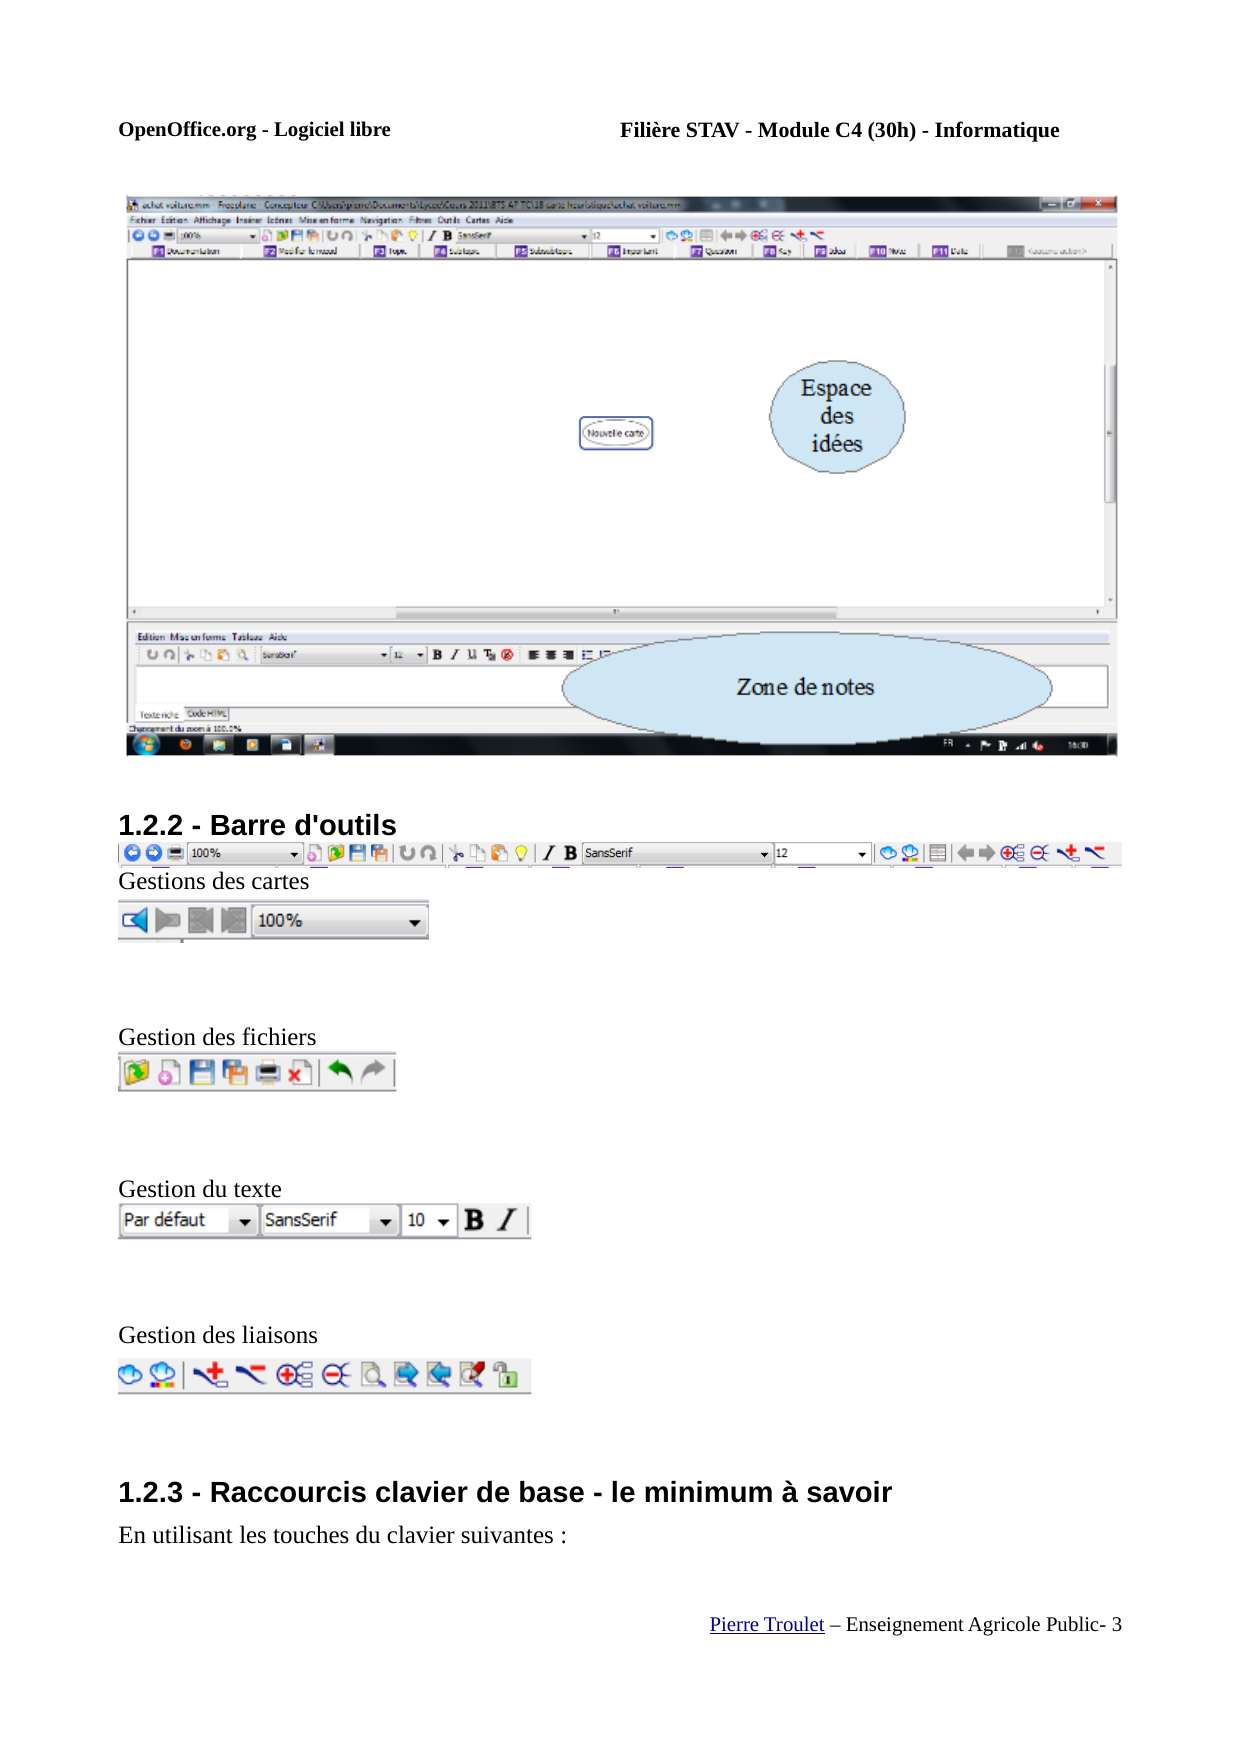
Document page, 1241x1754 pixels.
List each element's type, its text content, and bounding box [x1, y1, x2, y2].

picture [118, 1358, 532, 1396]
text Gestion du texte [118, 1175, 1122, 1203]
text Gestions des cartes [118, 868, 1122, 971]
text En utilisant les touches du clavier suivantes : [118, 1521, 1122, 1549]
subtitle Raccourcis clavier de base - le minimum à savoir [118, 1476, 1122, 1509]
picture [118, 1202, 532, 1241]
text Gestion des liaisons [118, 1321, 1122, 1348]
picture [118, 195, 1122, 757]
text Gestion des fichiers [118, 1023, 1122, 1051]
picture [118, 841, 1122, 868]
picture [118, 1051, 397, 1095]
picture [118, 899, 429, 943]
subtitle Barre d'outils [118, 809, 1122, 841]
